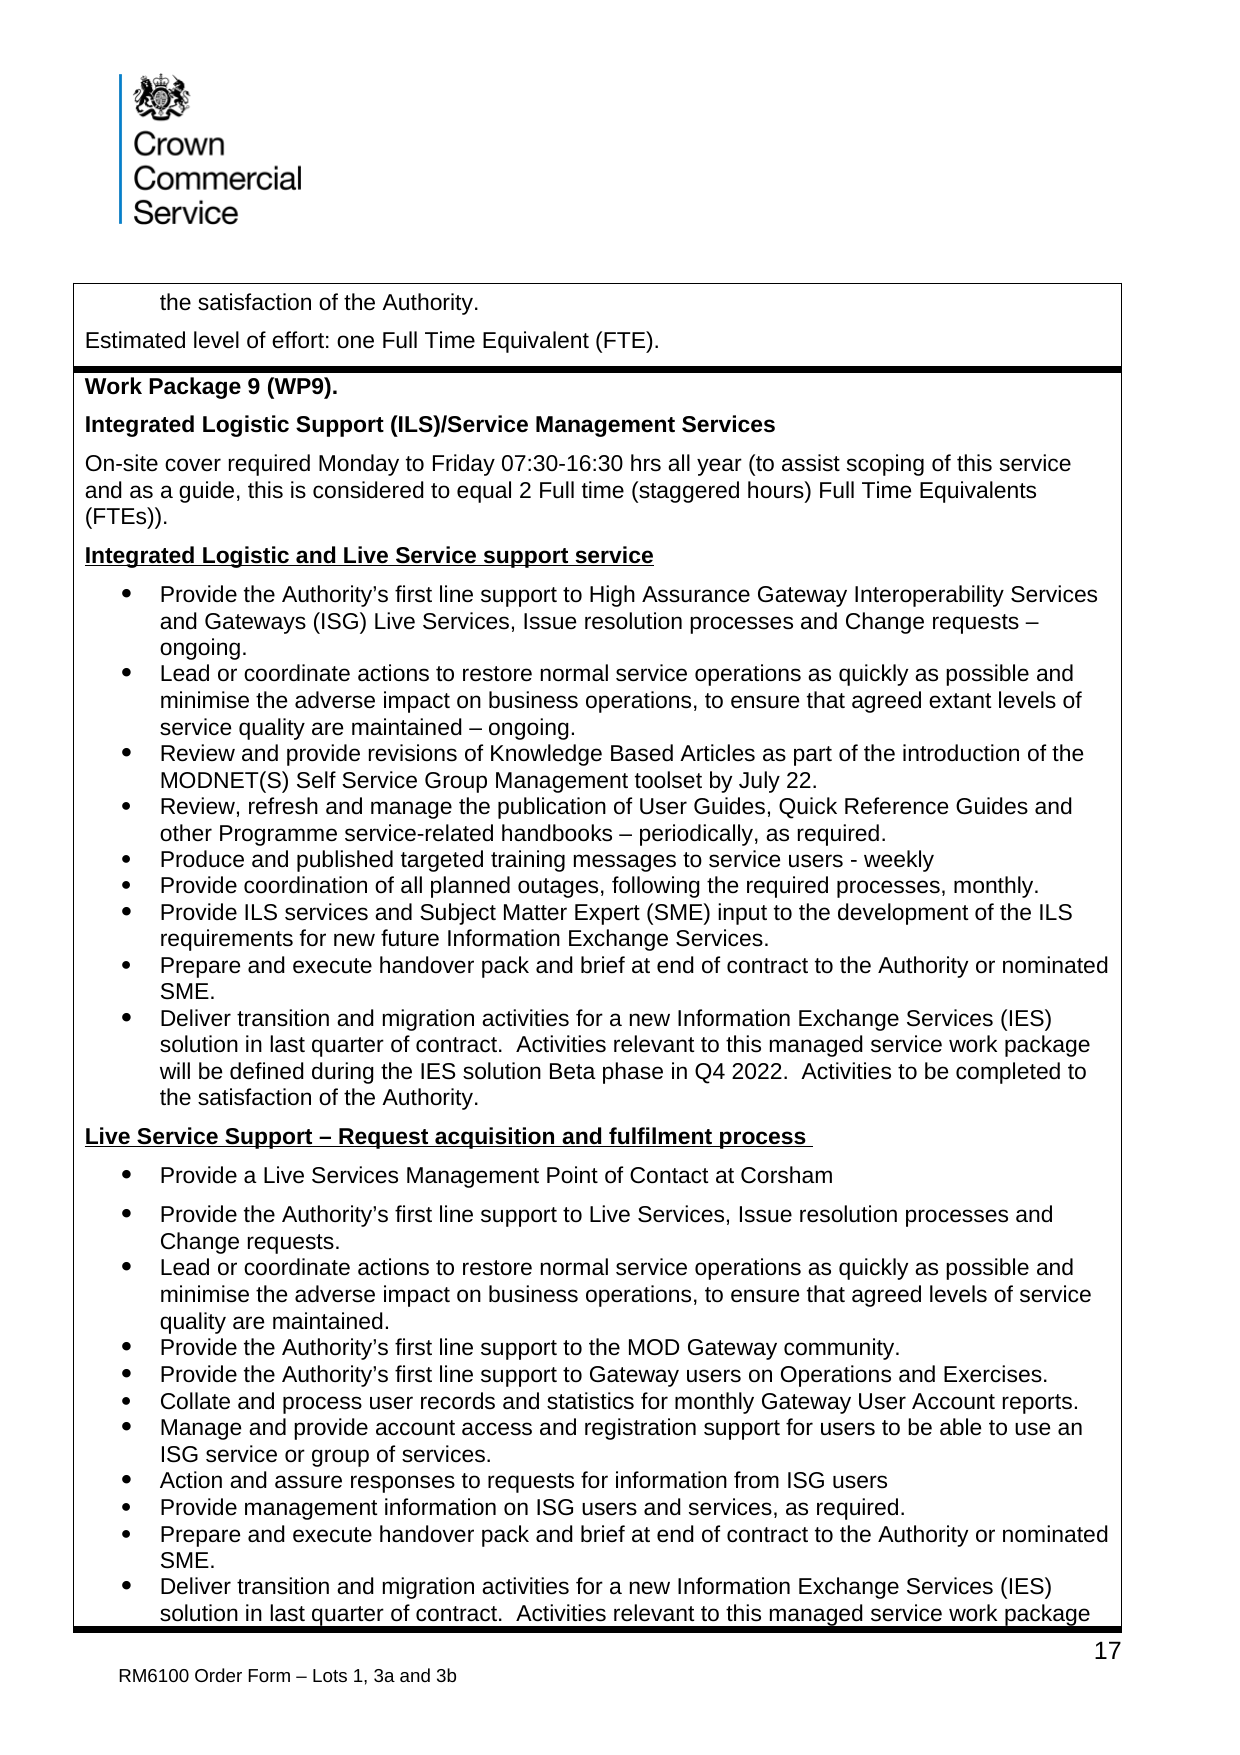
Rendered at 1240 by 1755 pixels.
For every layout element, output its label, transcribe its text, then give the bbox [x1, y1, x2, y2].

table_cell Work Package 9 (WP9). Integrated Logistic Support (ILS)/Service Management Services On-site cover required Monday to Friday 07:30-16:30 hrs all year (to assist scoping of this service and as a guide, this is considered to equal 2 Full time (staggered hours) Full Time Equivalents (FTEs)). Integrated Logistic and Live Service support service Provide the Authority’s first line support to High Assurance Gateway Interoperability Services and Gateways (ISG) Live Services, Issue resolution processes and Change requests – ongoing. Lead or coordinate actions to restore normal service operations as quickly as possible and minimise the adverse impact on business operations, to ensure that agreed extant levels of service quality are maintained – ongoing. Review and provide revisions of Knowledge Based Articles as part of the introduction of the MODNET(S) Self Service Group Management toolset by July 22. Review, refresh and manage the publication of User Guides, Quick Reference Guides and other Programme service-related handbooks – periodically, as required. Produce and published targeted training messages to service users - weekly Provide coordination of all planned outages, following the required processes, monthly. Provide ILS services and Subject Matter Expert (SME) input to the development of the ILS requirements for new future Information Exchange Services. Prepare and execute handover pack and brief at end of contract to the Authority or nominated SME. Deliver transition and migration activities for a new Information Exchange Services (IES) solution in last quarter of contract. Activities relevant to this managed service work package will be defined during the IES solution Beta phase in Q4 2022. Activities to be completed to the satisfaction of the Authority. Live Service Support – Request acquisition and fulfilment process Provide a Live Services Management Point of Contact at Corsham Provide the Authority’s first line support to Live Services, Issue resolution processes and Change requests. Lead or coordinate actions to restore normal service operations as quickly as possible and minimise the adverse impact on business operations, to ensure that agreed levels of service quality are maintained. Provide the Authority’s first line support to the MOD Gateway community. Provide the Authority’s first line support to Gateway users on Operations and Exercises. Collate and process user records and statistics for monthly Gateway User Account reports. Manage and provide account access and registration support for users to be able to use an ISG service or group of services. Action and assure responses to requests for information from ISG users Provide management information on ISG users and services, as required. Prepare and execute handover pack and brief at end of contract to the Authority or nominated SME. Deliver transition and migration activities for a new Information Exchange Services (IES) solution in last quarter of contract. Activities relevant to this managed service work package will be defined during the IES solution Beta phase in Q4 2022. Activities to be completed to the satisfaction of the Authority. [74, 373, 1121, 1626]
table_cell the satisfaction of the Authority. Estimated level of effort: one Full Time Equivalent (FTE). [74, 284, 1121, 366]
